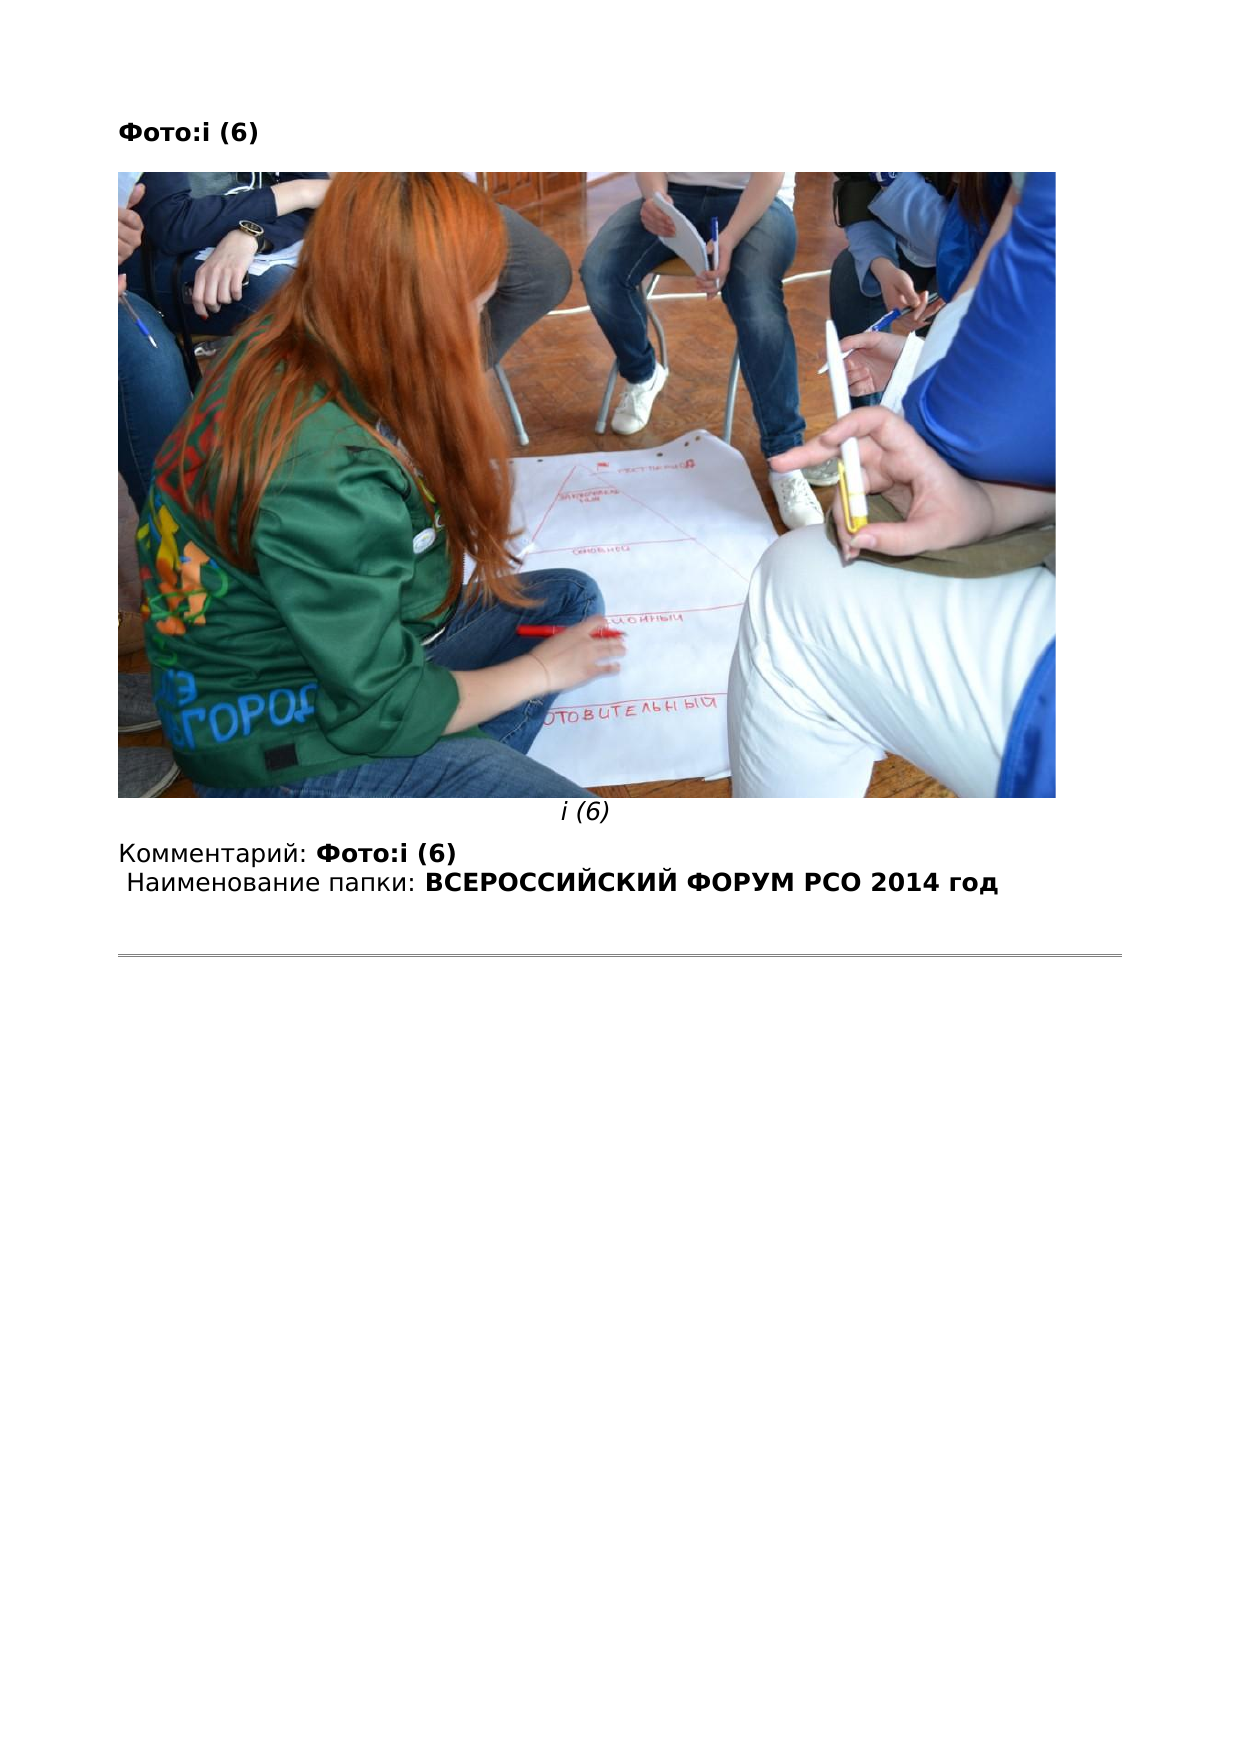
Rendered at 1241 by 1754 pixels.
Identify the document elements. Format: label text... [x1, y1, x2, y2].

text i (6) [118, 798, 1056, 827]
text Комментарий: Фото:i (6) Наименование папки: ВСЕРОССИЙСКИЙ ФОРУМ РСО 2014 год [118, 839, 1122, 927]
picture [118, 172, 1056, 798]
subtitle Фото:i (6) [118, 118, 1122, 147]
